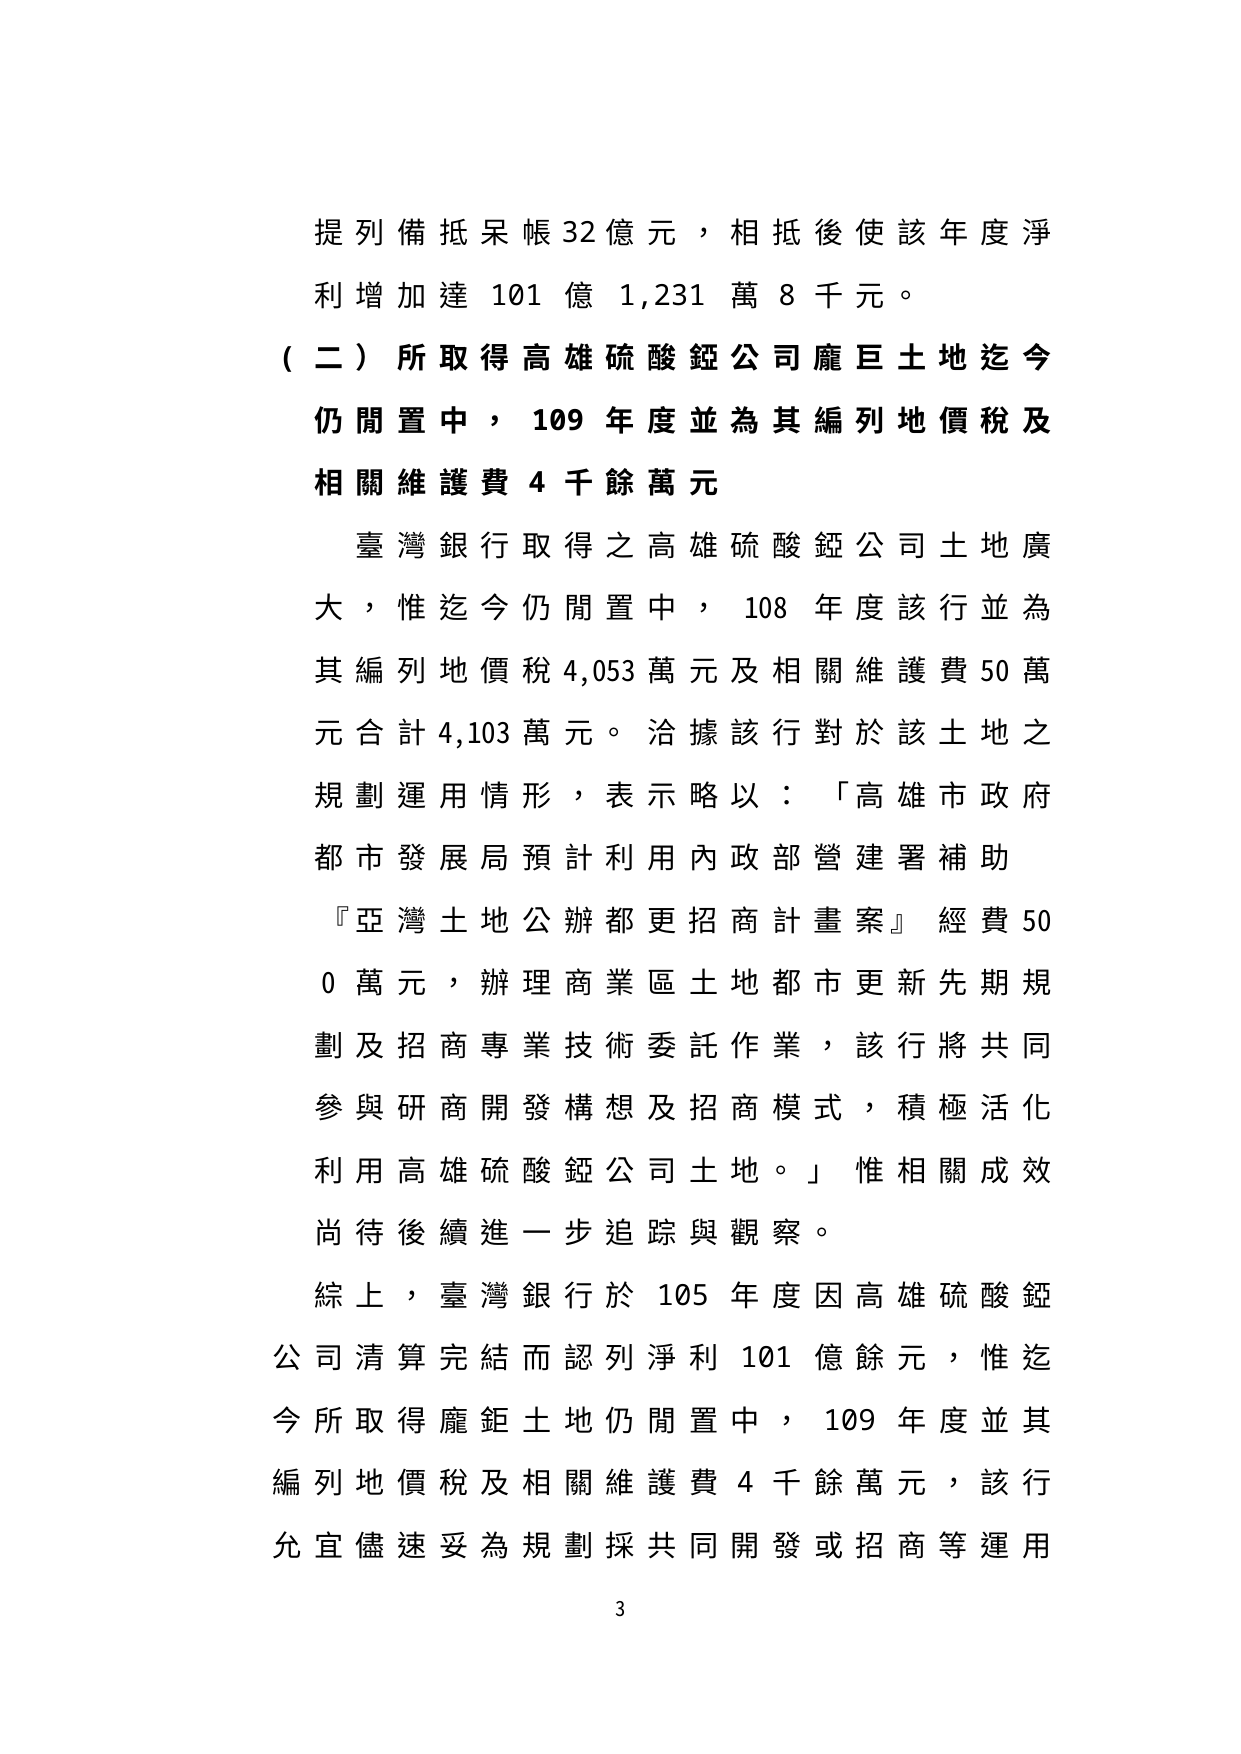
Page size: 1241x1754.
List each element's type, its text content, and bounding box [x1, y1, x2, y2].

text 臺灣銀行原持有轉投資事業高雄硫酸錏公司股份3億313萬1,576股，股權占91.86%，帳列成本13億7,787萬3千元，92年1月起高雄硫酸錏公司開始進入解散清算程序，至105年1月清算完結；同年3月31日臺灣銀行配合該公司清算完結總計分回土地10筆，面積6萬721.44平方公尺(約1萬8,368坪)，由該行與經濟部依持股比例共有，該行持分303,132/330,000(約91.86%)，土地價值粗估152億餘元；至105年底，臺灣銀行按權益法認列該轉投資高雄硫酸錏公司清算利得133億1,231萬8千元及提列備抵呆帳32億元，相抵後使該年度淨利增加達101億1,231萬8千元。 [271, 189, 1058, 314]
text 綜上，臺灣銀行於105年度因高雄硫酸錏公司清算完結而認列淨利101億餘元，惟迄今所取得龐鉅土地仍閒置中，109年度並其編列地價稅及相關維護費4千餘萬元，該行允宜儘速妥為規劃採共同開發或招商等運用 [242, 1252, 1058, 1564]
text 臺灣銀行取得之高雄硫酸錏公司土地廣大，惟迄今仍閒置中，108年度該行並為其編列地價稅4,053萬元及相關維護費50萬元合計4,103萬元。洽據該行對於該土地之規劃運用情形，表示略以：「高雄市政府都市發展局預計利用內政部營建署補助『亞灣土地公辦都更招商計畫案』經費500萬元，辦理商業區土地都市更新先期規劃及招商專業技術委託作業，該行將共同參與研商開發構想及招商模式，積極活化利用高雄硫酸錏公司土地。」惟相關成效尚待後續進一步追踪與觀察。 [271, 502, 1058, 1252]
text (二）所取得高雄硫酸錏公司龐巨土地迄今仍閒置中，109年度並為其編列地價稅及相關維護費4千餘萬元 [242, 314, 1058, 502]
